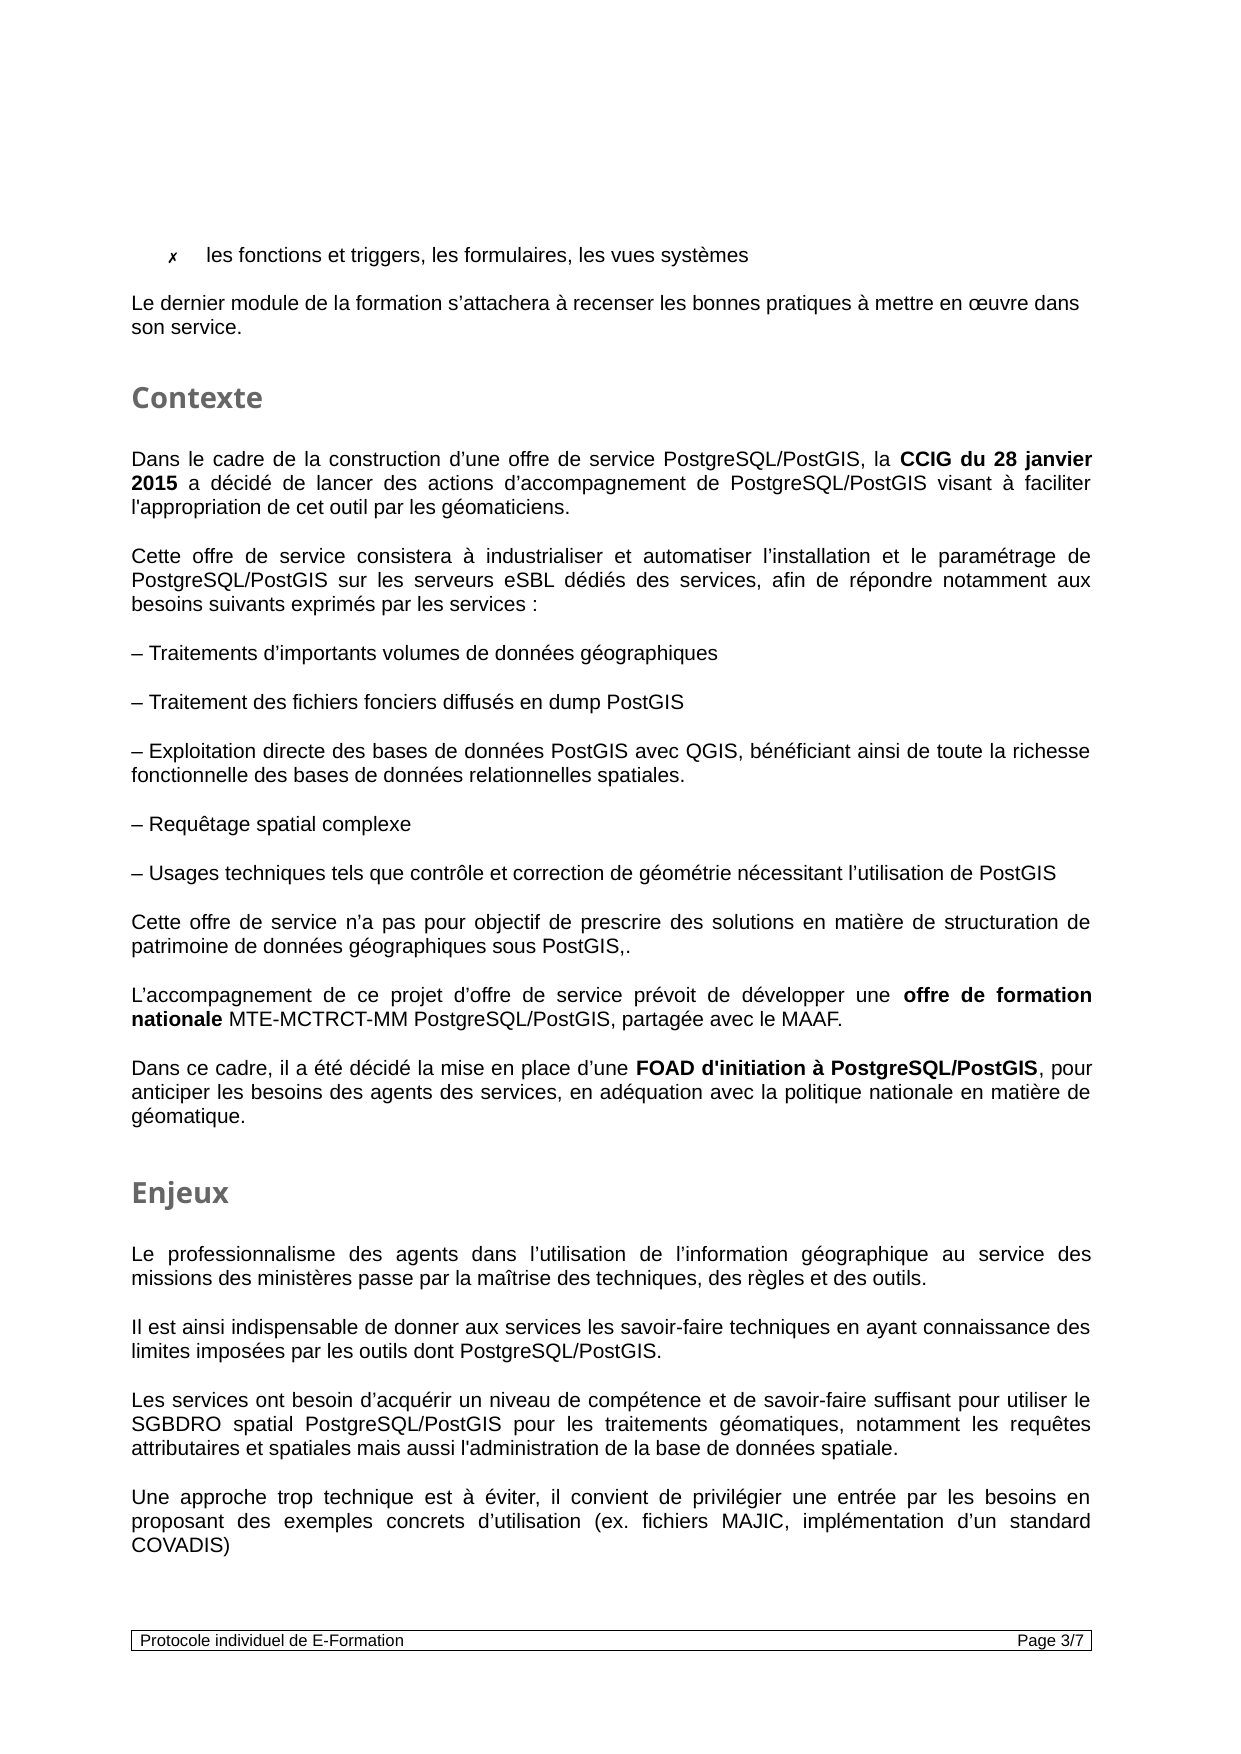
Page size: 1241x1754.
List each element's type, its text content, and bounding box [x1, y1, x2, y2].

text Dans le cadre de la construction d’une offre de service PostgreSQL/PostGIS, la CCIG du 28 janvier 2015 a décidé de lancer des actions d’accompagnement de PostgreSQL/PostGIS visant à faciliter l'appropriation de cet outil par les géomaticiens. [131, 447, 1092, 519]
text Le professionnalisme des agents dans l’utilisation de l’information géographique au service des missions des ministères passe par la maîtrise des techniques, des règles et des outils. [131, 1242, 1092, 1290]
text Une approche trop technique est à éviter, il convient de privilégier une entrée par les besoins en proposant des exemples concrets d’utilisation (ex. fichiers MAJIC, implémentation d’un standard COVADIS) [131, 1485, 1092, 1557]
text Les services ont besoin d’acquérir un niveau de compétence et de savoir-faire suffisant pour utiliser le SGBDRO spatial PostgreSQL/PostGIS pour les traitements géomatiques, notamment les requêtes attributaires et spatiales mais aussi l'administration de la base de données spatiale. [131, 1388, 1092, 1460]
text – Requêtage spatial complexe [131, 812, 1092, 836]
list les fonctions et triggers, les formulaires, les vues systèmes [169, 243, 1092, 267]
text – Traitement des fichiers fonciers diffusés en dump PostGIS [131, 690, 1092, 714]
text Dans ce cadre, il a été décidé la mise en place d’une FOAD d'initiation à PostgreSQL/PostGIS, pour anticiper les besoins des agents des services, en adéquation avec la politique nationale en matière de géomatique. [131, 1056, 1092, 1127]
subtitle Enjeux [131, 1172, 1092, 1212]
text – Traitements d’importants volumes de données géographiques [131, 641, 1092, 665]
text L’accompagnement de ce projet d’offre de service prévoit de développer une offre de formation nationale MTE-MCTRCT-MM PostgreSQL/PostGIS, partagée avec le MAAF. [131, 983, 1092, 1031]
text Cette offre de service n’a pas pour objectif de prescrire des solutions en matière de structuration de patrimoine de données géographiques sous PostGIS,. [131, 910, 1092, 958]
text – Usages techniques tels que contrôle et correction de géométrie nécessitant l’utilisation de PostGIS [131, 861, 1092, 885]
subtitle Contexte [131, 377, 1092, 417]
text – Exploitation directe des bases de données PostGIS avec QGIS, bénéficiant ainsi de toute la richesse fonctionnelle des bases de données relationnelles spatiales. [131, 739, 1092, 787]
text Il est ainsi indispensable de donner aux services les savoir-faire techniques en ayant connaissance des limites imposées par les outils dont PostgreSQL/PostGIS. [131, 1315, 1092, 1363]
text Le dernier module de la formation s’attachera à recenser les bonnes pratiques à mettre en œuvre dans son service. [131, 291, 1092, 339]
text Cette offre de service consistera à industrialiser et automatiser l’installation et le paramétrage de PostgreSQL/PostGIS sur les serveurs eSBL dédiés des services, afin de répondre notamment aux besoins suivants exprimés par les services : [131, 544, 1092, 616]
